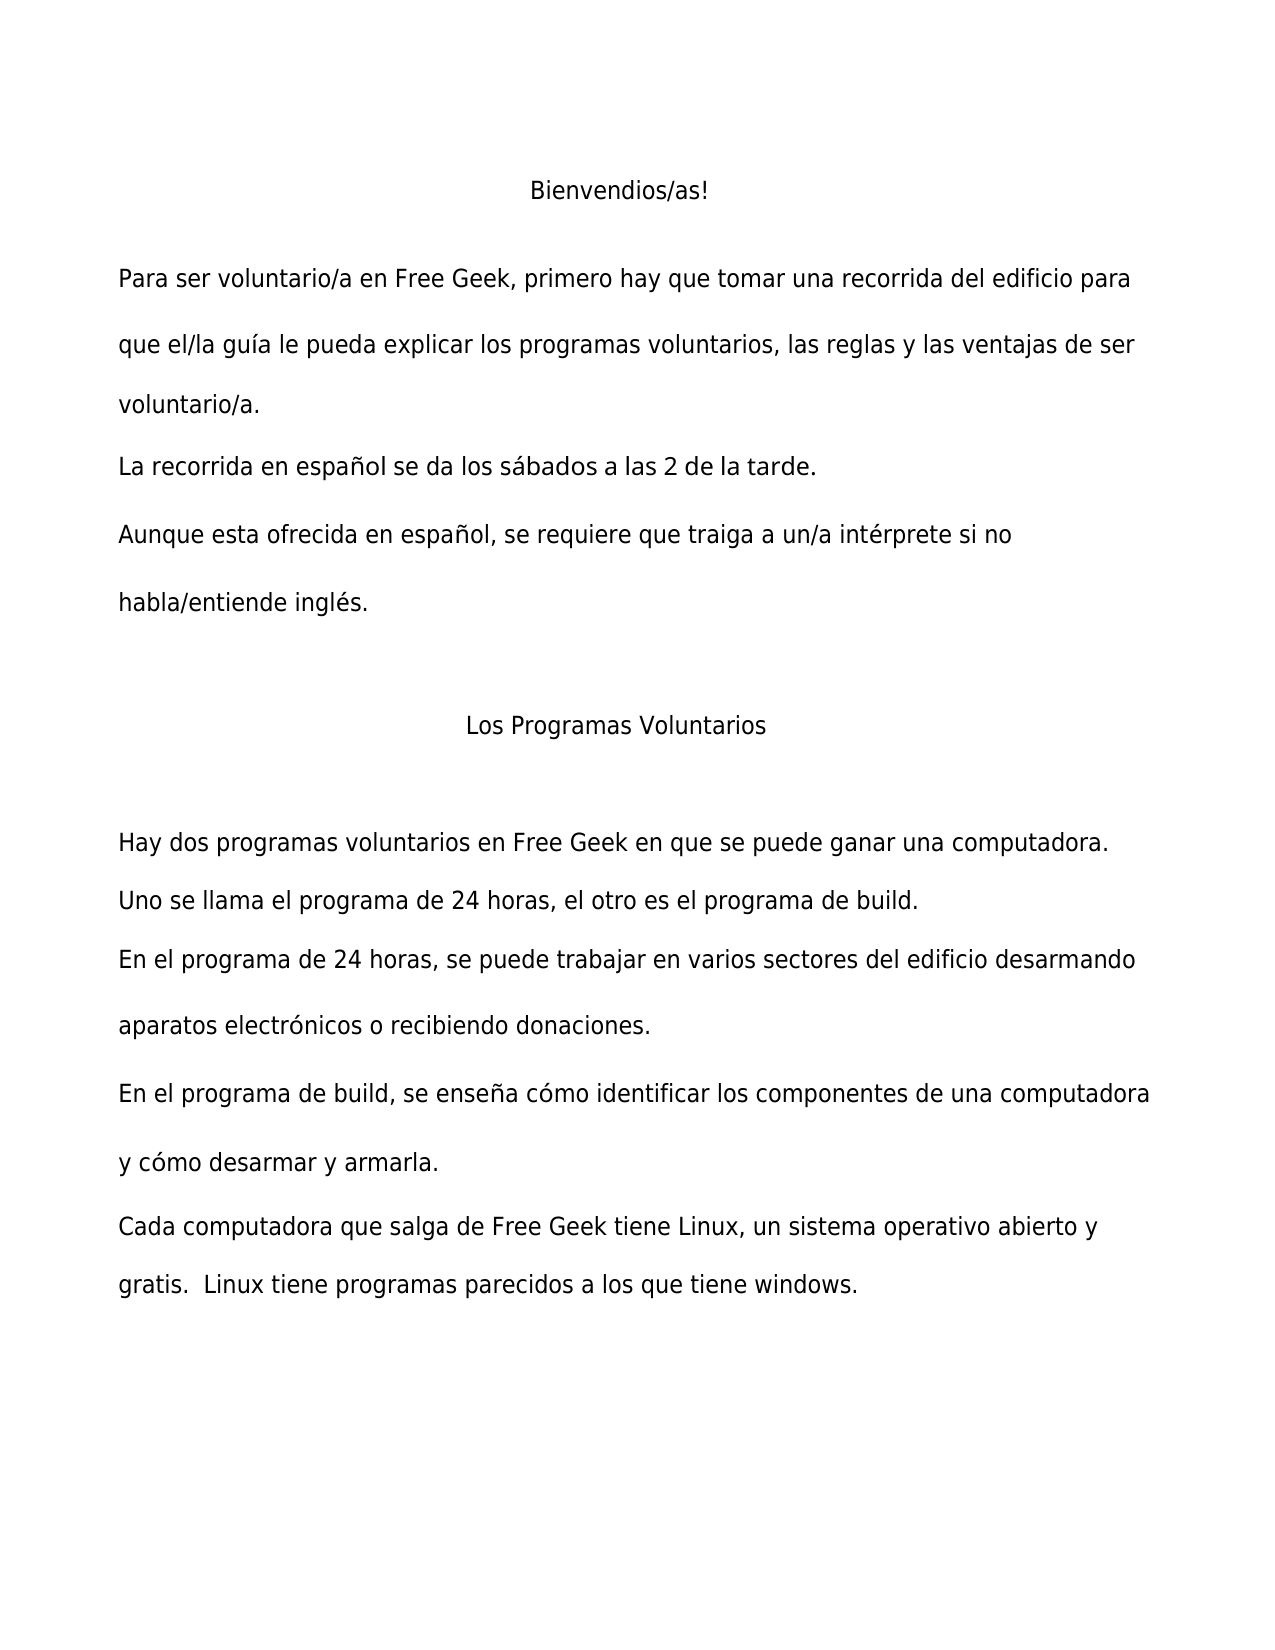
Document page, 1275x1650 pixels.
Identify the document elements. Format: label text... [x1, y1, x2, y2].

text En el programa de build, se enseña cómo identificar los componentes de una computadora y cómo desarmar y armarla. [118, 1076, 1157, 1178]
text Hay dos programas voluntarios en Free Geek en que se puede ganar una computadora. [118, 828, 1157, 857]
text Uno se llama el programa de 24 horas, el otro es el programa de build. [118, 886, 1157, 916]
text Los Programas Voluntarios [118, 711, 1157, 741]
text En el programa de 24 horas, se puede trabajar en varios sectores del edificio desarmando aparatos electrónicos o recibiendo donaciones. [118, 945, 1157, 1042]
text Aunque esta ofrecida en español, se requiere que traiga a un/a intérprete si no habla/entiende inglés. [118, 517, 1157, 619]
text La recorrida en español se da los sábados a las 2 de la tarde. [118, 449, 1157, 483]
text Cada computadora que salga de Free Geek tiene Linux, un sistema operativo abierto y gratis. Linux tiene programas parecidos a los que tiene windows. [118, 1212, 1157, 1300]
text Bienvendios/as! [118, 176, 1157, 206]
text Para ser voluntario/a en Free Geek, primero hay que tomar una recorrida del edificio para que el/la guía le pueda explicar los programas voluntarios, las reglas y las ventajas de ser voluntario/a. [118, 264, 1157, 419]
